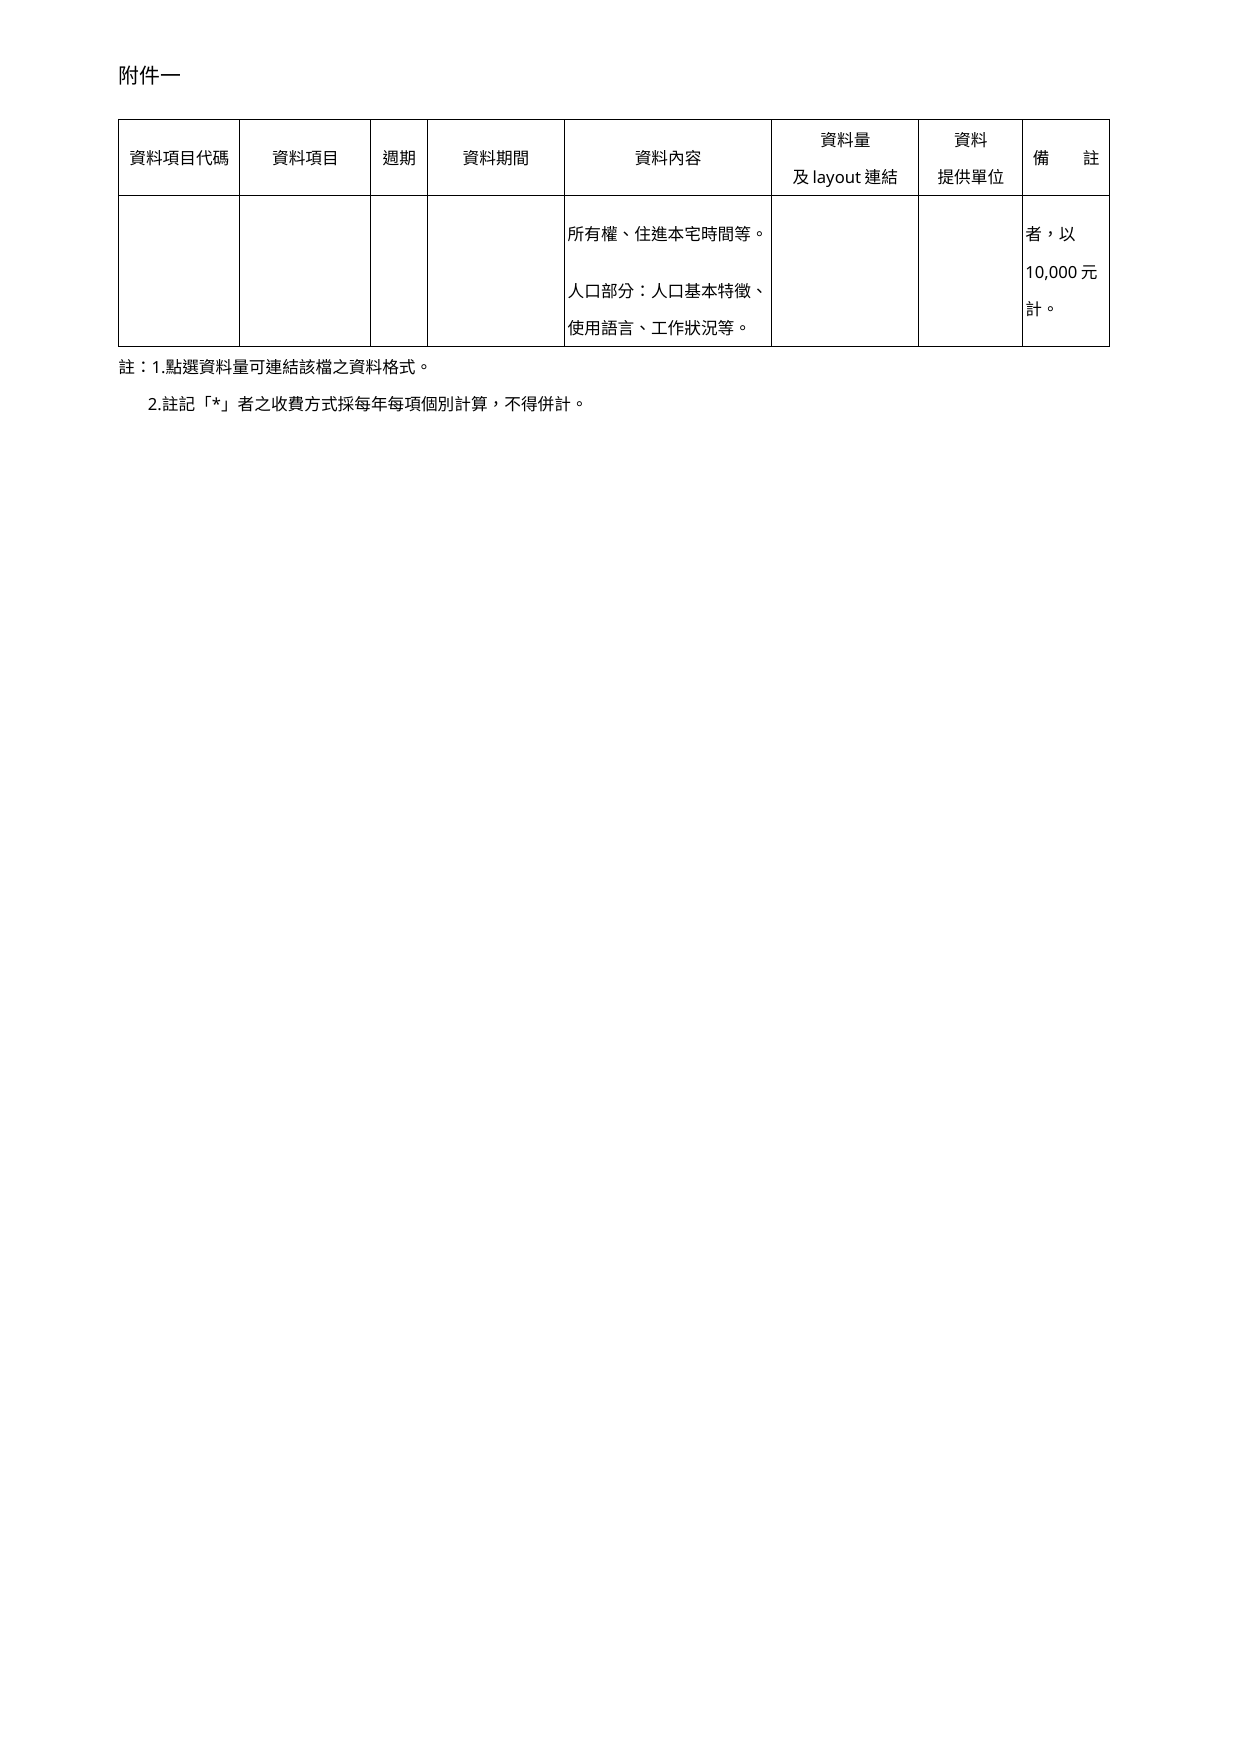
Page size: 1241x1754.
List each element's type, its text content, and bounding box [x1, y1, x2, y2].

table_cell [119, 196, 239, 346]
table_cell [772, 196, 918, 346]
table_header 資料內容 [565, 120, 771, 195]
table_cell 者，以10,000元計。 [1023, 196, 1109, 346]
table_cell [240, 196, 370, 346]
table_header 資料期間 [428, 120, 564, 195]
text 2.註記「*」者之收費方式採每年每項個別計算，不得併計。 [118, 384, 1181, 422]
table_header 資料 提供單位 [919, 120, 1022, 195]
table_header 資料項目代碼 [119, 120, 239, 195]
table_header 備 註 [1023, 120, 1109, 195]
table_header 週期 [371, 120, 427, 195]
text 註：1.點選資料量可連結該檔之資料格式。 [118, 347, 1181, 384]
table_header 資料項目 [240, 120, 370, 195]
table_header 資料量 及layout連結 [772, 120, 918, 195]
table_cell [371, 196, 427, 346]
table_cell [919, 196, 1022, 346]
table_cell [428, 196, 564, 346]
table_cell 所有權、住進本宅時間等。 人口部分：人口基本特徵、使用語言、工作狀況等。 [565, 196, 771, 346]
